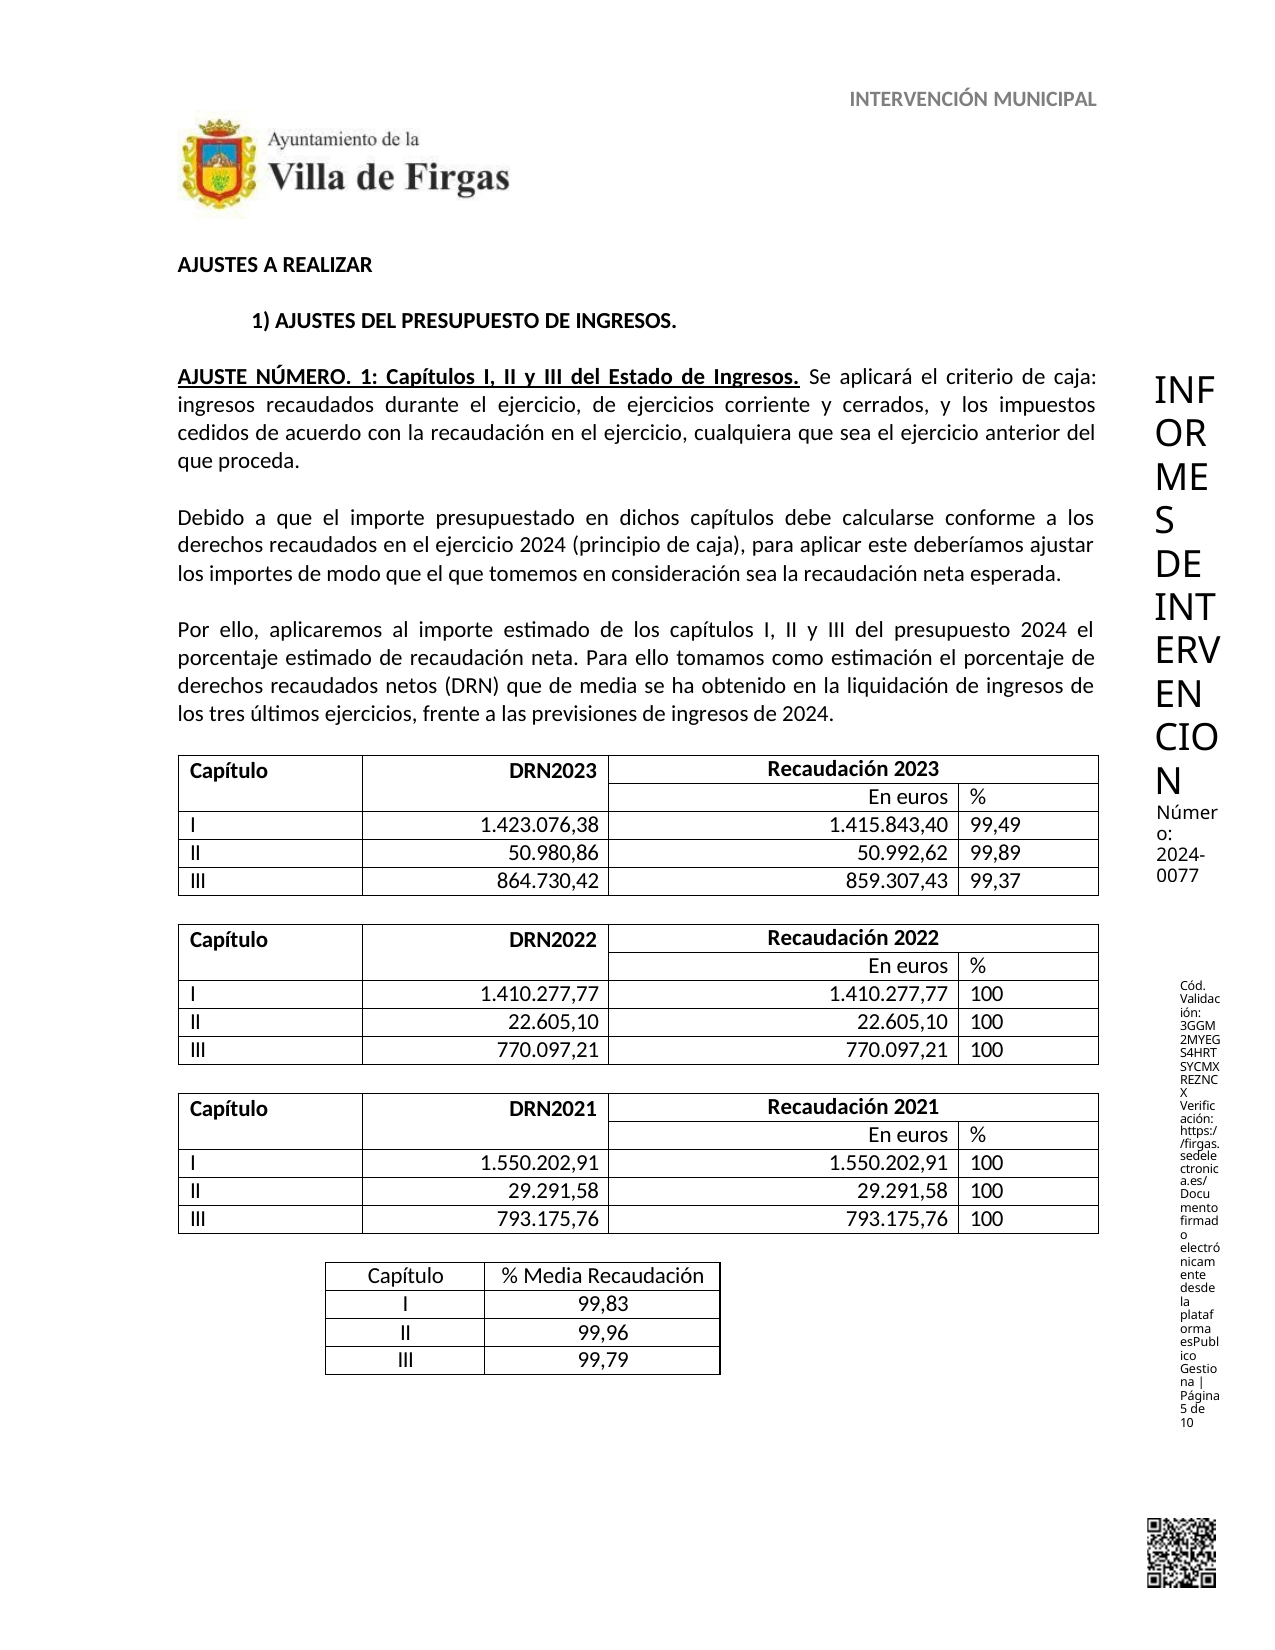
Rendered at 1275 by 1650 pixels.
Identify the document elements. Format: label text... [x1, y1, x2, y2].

table_cell 99,89 [959, 840, 1098, 867]
text AJUSTE NÚMERO. 1: Capítulos I, II y III del Estado de Ingresos. Se aplicará el criterio de caja: ingresos recaudados durante el ejercicio, de ejercicios corriente y cerrados, y los impuestos cedidos de acuerdo con la recaudación en el ejercicio, cualquiera que sea el ejercicio anterior del que proceda. [177, 362, 1097, 474]
list AJUSTES DEL PRESUPUESTO DE INGRESOS. [251, 306, 1125, 334]
table_cell II [326, 1319, 484, 1346]
table_cell 29.291,58 [609, 1178, 958, 1205]
text Debido a que el importe presupuestado en dichos capítulos debe calcularse conforme a los derechos recaudados en el ejercicio 2024 (principio de caja), para aplicar este deberíamos ajustar los importes de modo que el que tomemos en consideración sea la recaudación neta esperada. [177, 503, 1096, 587]
table_cell 100 [959, 1150, 1098, 1177]
table_cell 100 [959, 981, 1098, 1008]
text Cód. Validación: 3GGM2MYEGS4HRTSYCMXREZNCX [1180, 979, 1221, 1101]
table_cell III [179, 868, 362, 895]
table_cell I [179, 1150, 362, 1177]
text Número: 2024-0077 Fecha: 29/02/2024 [1156, 803, 1221, 881]
text Documento firmado electrónicamente desde la plataforma esPublico Gestiona | Página 5 de 10 [1180, 1188, 1221, 1430]
table_cell 770.097,21 [363, 1037, 608, 1064]
table_cell % [959, 1122, 1098, 1149]
table_cell % [959, 953, 1098, 980]
table_header DRN2022 [363, 925, 608, 980]
table_cell 1.415.843,40 [609, 812, 958, 839]
table_cell I [179, 812, 362, 839]
table_header Capítulo [179, 1094, 362, 1149]
table_cell III [179, 1206, 362, 1233]
table_cell 793.175,76 [609, 1206, 958, 1233]
subtitle AJUSTES A REALIZAR [177, 250, 1125, 278]
table_cell 864.730,42 [363, 868, 608, 895]
table_header % Media Recaudación [485, 1263, 719, 1290]
table_header Capítulo [326, 1263, 484, 1290]
subtitle [1178, 978, 1221, 1508]
table_cell En euros [609, 1122, 958, 1149]
table_cell 859.307,43 [609, 868, 958, 895]
table_cell 99,37 [959, 868, 1098, 895]
table_cell 1.550.202,91 [363, 1150, 608, 1177]
table_header DRN2023 [363, 756, 608, 811]
table_cell 100 [959, 1037, 1098, 1064]
table_header Capítulo [179, 756, 362, 811]
table_cell 99,79 [485, 1347, 719, 1374]
table_cell 99,83 [485, 1291, 719, 1318]
table_cell 793.175,76 [363, 1206, 608, 1233]
table_cell 29.291,58 [363, 1178, 608, 1205]
table_header DRN2021 [363, 1094, 608, 1149]
table_cell 100 [959, 1178, 1098, 1205]
table_cell III [326, 1347, 484, 1374]
table_cell En euros [609, 953, 958, 980]
table_cell 22.605,10 [609, 1009, 958, 1036]
table_cell 770.097,21 [609, 1037, 958, 1064]
table_cell I [179, 981, 362, 1008]
table_cell % [959, 784, 1098, 811]
table_cell 100 [959, 1206, 1098, 1233]
table_header Recaudación 2022 [609, 925, 1098, 952]
table_cell 100 [959, 1009, 1098, 1036]
table_cell II [179, 1178, 362, 1205]
table_cell En euros [609, 784, 958, 811]
table_header Capítulo [179, 925, 362, 980]
table_cell 99,49 [959, 812, 1098, 839]
table_cell II [179, 1009, 362, 1036]
table_cell II [179, 840, 362, 867]
table_cell I [326, 1291, 484, 1318]
table_cell 22.605,10 [363, 1009, 608, 1036]
table_cell III [179, 1037, 362, 1064]
table_header Recaudación 2023 [609, 756, 1098, 783]
table_cell 1.423.076,38 [363, 812, 608, 839]
table_cell 1.550.202,91 [609, 1150, 958, 1177]
table_header Recaudación 2021 [609, 1094, 1098, 1121]
text Por ello, aplicaremos al importe estimado de los capítulos I, II y III del presupuesto 2024 el porcentaje estimado de recaudación neta. Para ello tomamos como estimación el porcentaje de derechos recaudados netos (DRN) que de media se ha obtenido en la liquidación de ingresos de los tres últimos ejercicios, frente a las previsiones de ingresos de 2024. [177, 615, 1096, 727]
table_cell 99,96 [485, 1319, 719, 1346]
text INFORMES DE INTERVENCION [1154, 368, 1221, 803]
table_cell 50.980,86 [363, 840, 608, 867]
text Verificación: https://firgas.sedelectronica.es/ [1180, 1101, 1221, 1188]
subtitle [1152, 366, 1221, 881]
table_cell 1.410.277,77 [609, 981, 958, 1008]
table_cell 1.410.277,77 [363, 981, 608, 1008]
table_cell 50.992,62 [609, 840, 958, 867]
